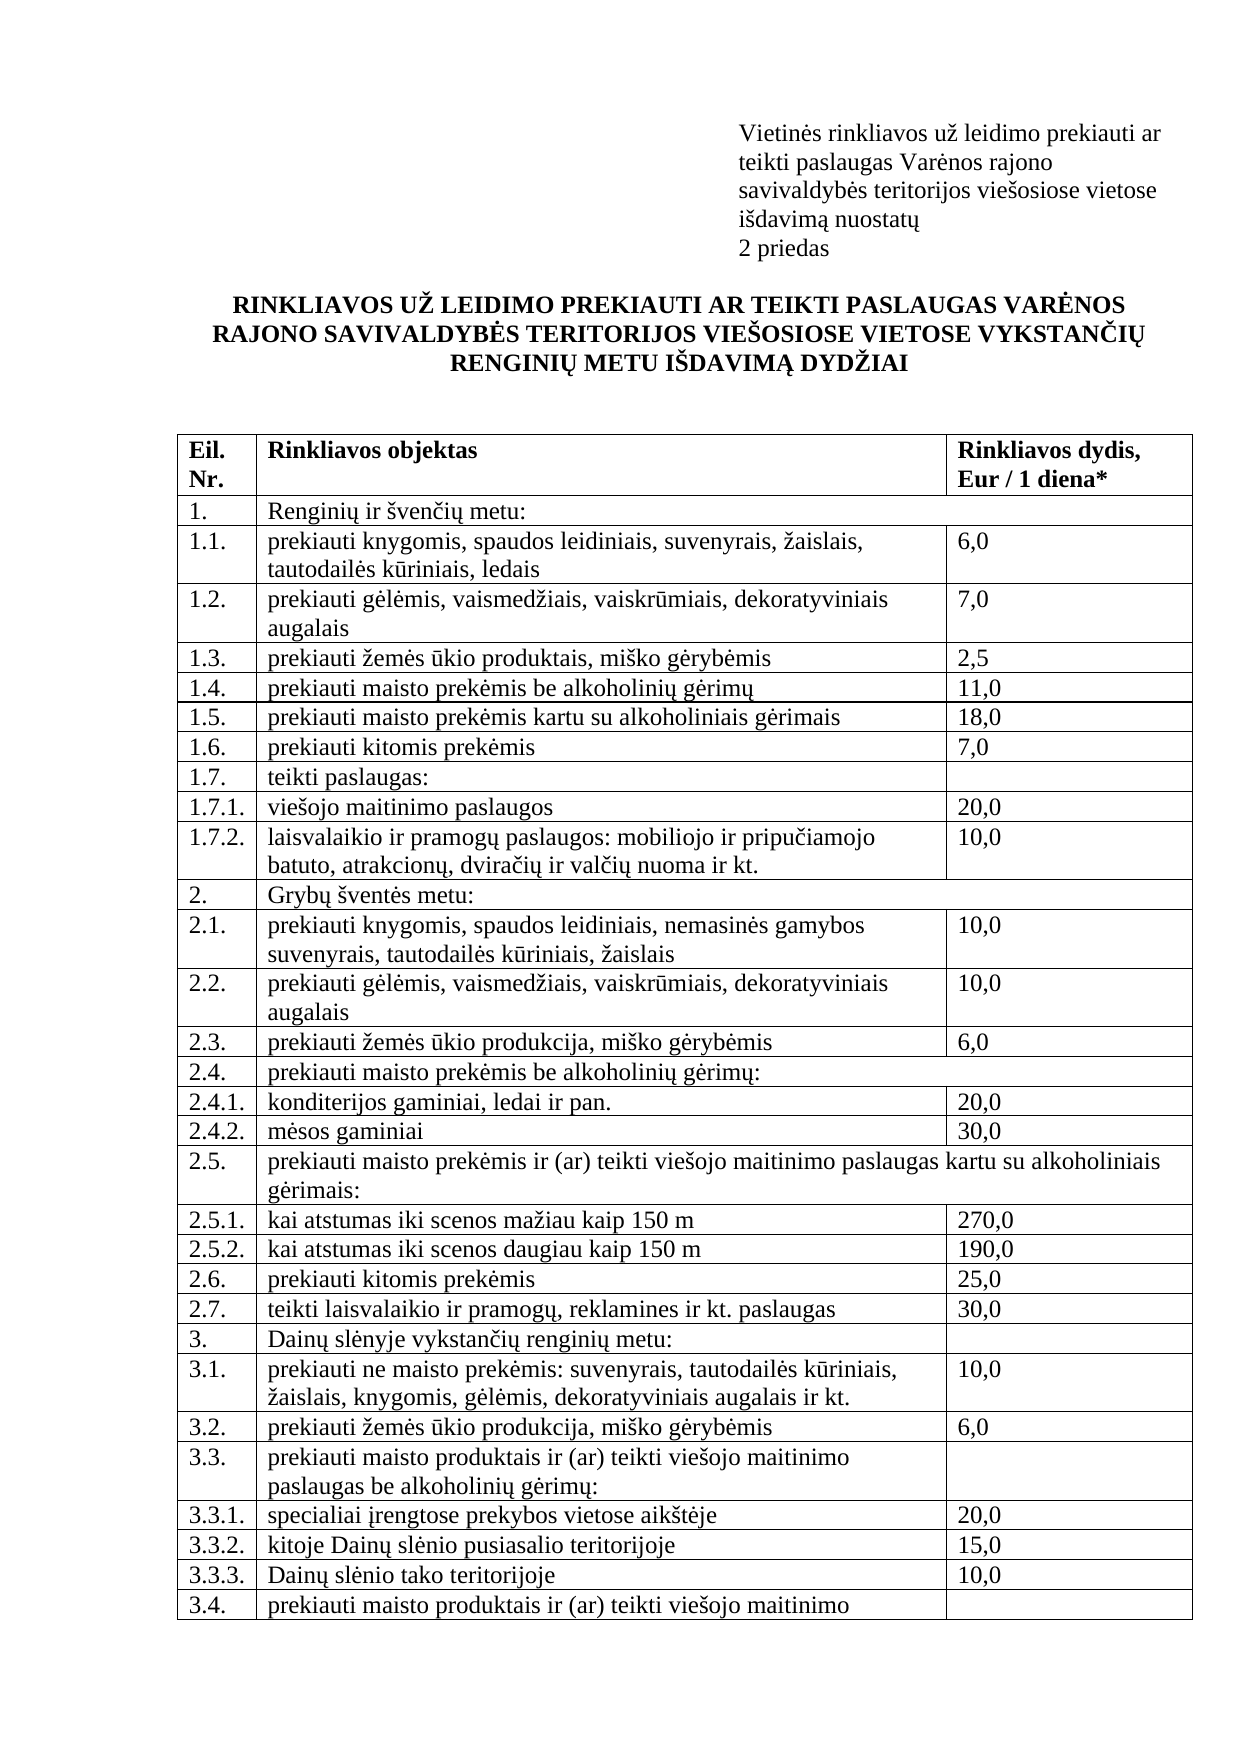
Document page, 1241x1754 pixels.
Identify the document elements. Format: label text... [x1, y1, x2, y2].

table_cell 1.2. [178, 584, 256, 642]
table_cell 3.3. [178, 1442, 256, 1499]
table_cell 10,0 [947, 822, 1192, 879]
table_cell prekiauti maisto prekėmis be alkoholinių gėrimų: [257, 1057, 1192, 1086]
table_cell 1.1. [178, 526, 256, 583]
table_header Rinkliavos dydis, Eur / 1 diena* [947, 435, 1192, 495]
table_cell prekiauti knygomis, spaudos leidiniais, nemasinės gamybos suvenyrais, tautodailės kūriniais, žaislais [257, 910, 946, 967]
table_cell prekiauti maisto produktais ir (ar) teikti viešojo maitinimo [257, 1590, 946, 1619]
table_cell prekiauti žemės ūkio produkcija, miško gėrybėmis [257, 1412, 946, 1441]
table_cell 10,0 [947, 1354, 1192, 1411]
table_header Eil. Nr. [178, 435, 256, 495]
table_cell 3.2. [178, 1412, 256, 1441]
table_cell 3. [178, 1324, 256, 1353]
table_cell Dainų slėnio tako teritorijoje [257, 1560, 946, 1589]
table_cell 7,0 [947, 732, 1192, 761]
table_cell 1.7.2. [178, 822, 256, 879]
table_cell 3.3.3. [178, 1560, 256, 1589]
table_cell kitoje Dainų slėnio pusiasalio teritorijoje [257, 1530, 946, 1559]
table_cell prekiauti ne maisto prekėmis: suvenyrais, tautodailės kūriniais, žaislais, knygomis, gėlėmis, dekoratyviniais augalais ir kt. [257, 1354, 946, 1411]
table_cell prekiauti maisto prekėmis ir (ar) teikti viešojo maitinimo paslaugas kartu su alkoholiniais gėrimais: [257, 1146, 1192, 1204]
table_cell mėsos gaminiai [257, 1116, 946, 1145]
table_cell 3.3.2. [178, 1530, 256, 1559]
table_cell 25,0 [947, 1264, 1192, 1293]
table_cell 2.4.2. [178, 1116, 256, 1145]
table_cell 30,0 [947, 1116, 1192, 1145]
table_cell 1.4. [178, 673, 256, 701]
table_cell 1. [178, 496, 256, 525]
table_cell 270,0 [947, 1205, 1192, 1233]
table_cell prekiauti maisto produktais ir (ar) teikti viešojo maitinimo paslaugas be alkoholinių gėrimų: [257, 1442, 946, 1499]
table_cell 1.6. [178, 732, 256, 761]
text Vietinės rinkliavos už leidimo prekiauti ar teikti paslaugas Varėnos rajono savivaldybės teritorijos viešosiose vietose išdavimą nuostatų [738, 118, 1181, 233]
table_cell 6,0 [947, 1412, 1192, 1441]
table_cell 2.2. [178, 969, 256, 1026]
table_cell 10,0 [947, 910, 1192, 967]
table_cell [947, 1590, 1192, 1619]
table_cell prekiauti kitomis prekėmis [257, 732, 946, 761]
table_cell prekiauti maisto prekėmis kartu su alkoholiniais gėrimais [257, 703, 946, 731]
table_cell 20,0 [947, 792, 1192, 821]
table_cell 11,0 [947, 673, 1192, 701]
table_cell prekiauti knygomis, spaudos leidiniais, suvenyrais, žaislais, tautodailės kūriniais, ledais [257, 526, 946, 583]
table_cell 3.4. [178, 1590, 256, 1619]
table_cell 3.3.1. [178, 1501, 256, 1529]
table_cell prekiauti gėlėmis, vaismedžiais, vaiskrūmiais, dekoratyviniais augalais [257, 969, 946, 1026]
table_cell 2.1. [178, 910, 256, 967]
table_cell 2.7. [178, 1294, 256, 1323]
table_header Rinkliavos objektas [257, 435, 946, 495]
table_cell Dainų slėnyje vykstančių renginių metu: [257, 1324, 946, 1353]
table_cell [947, 1442, 1192, 1499]
table_cell prekiauti gėlėmis, vaismedžiais, vaiskrūmiais, dekoratyviniais augalais [257, 584, 946, 642]
table_cell 1.3. [178, 643, 256, 672]
table_cell 2.5.2. [178, 1235, 256, 1263]
table_cell [947, 1324, 1192, 1353]
table_cell 2.5.1. [178, 1205, 256, 1233]
table_cell Grybų šventės metu: [257, 880, 1192, 909]
table_cell 1.7. [178, 762, 256, 791]
table_cell teikti paslaugas: [257, 762, 946, 791]
table_cell viešojo maitinimo paslaugos [257, 792, 946, 821]
table_cell specialiai įrengtose prekybos vietose aikštėje [257, 1501, 946, 1529]
text RINKLIAVOS UŽ LEIDIMO PREKIAUTI AR TEIKTI PASLAUGAS VARĖNOS RAJONO SAVIVALDYBĖS TERITORIJOS VIEŠOSIOSE VIETOSE VYKSTANČIŲ RENGINIŲ METU IŠDAVIMĄ DYDŽIAI [177, 291, 1181, 377]
table_cell Renginių ir švenčių metu: [257, 496, 1192, 525]
table_cell 1.5. [178, 703, 256, 731]
table_cell 2.6. [178, 1264, 256, 1293]
table_cell 2.4. [178, 1057, 256, 1086]
table_cell kai atstumas iki scenos mažiau kaip 150 m [257, 1205, 946, 1233]
table_cell 20,0 [947, 1087, 1192, 1115]
table_cell 2.4.1. [178, 1087, 256, 1115]
table_cell prekiauti žemės ūkio produktais, miško gėrybėmis [257, 643, 946, 672]
table_cell 190,0 [947, 1235, 1192, 1263]
table_cell prekiauti maisto prekėmis be alkoholinių gėrimų [257, 673, 946, 701]
table_cell 2,5 [947, 643, 1192, 672]
table_cell 2. [178, 880, 256, 909]
table_cell [947, 762, 1192, 791]
table_cell 2.3. [178, 1027, 256, 1056]
table_cell kai atstumas iki scenos daugiau kaip 150 m [257, 1235, 946, 1263]
table_cell laisvalaikio ir pramogų paslaugos: mobiliojo ir pripučiamojo batuto, atrakcionų, dviračių ir valčių nuoma ir kt. [257, 822, 946, 879]
table_cell 10,0 [947, 1560, 1192, 1589]
table_cell 1.7.1. [178, 792, 256, 821]
table_cell 3.1. [178, 1354, 256, 1411]
table_cell 18,0 [947, 703, 1192, 731]
table_cell 10,0 [947, 969, 1192, 1026]
table_cell 6,0 [947, 526, 1192, 583]
table_cell 15,0 [947, 1530, 1192, 1559]
table_cell 7,0 [947, 584, 1192, 642]
table_cell 20,0 [947, 1501, 1192, 1529]
table_cell prekiauti kitomis prekėmis [257, 1264, 946, 1293]
table_cell 6,0 [947, 1027, 1192, 1056]
table_cell teikti laisvalaikio ir pramogų, reklamines ir kt. paslaugas [257, 1294, 946, 1323]
table_cell prekiauti žemės ūkio produkcija, miško gėrybėmis [257, 1027, 946, 1056]
table_cell konditerijos gaminiai, ledai ir pan. [257, 1087, 946, 1115]
table_cell 30,0 [947, 1294, 1192, 1323]
text 2 priedas [738, 233, 1181, 262]
table_cell 2.5. [178, 1146, 256, 1204]
